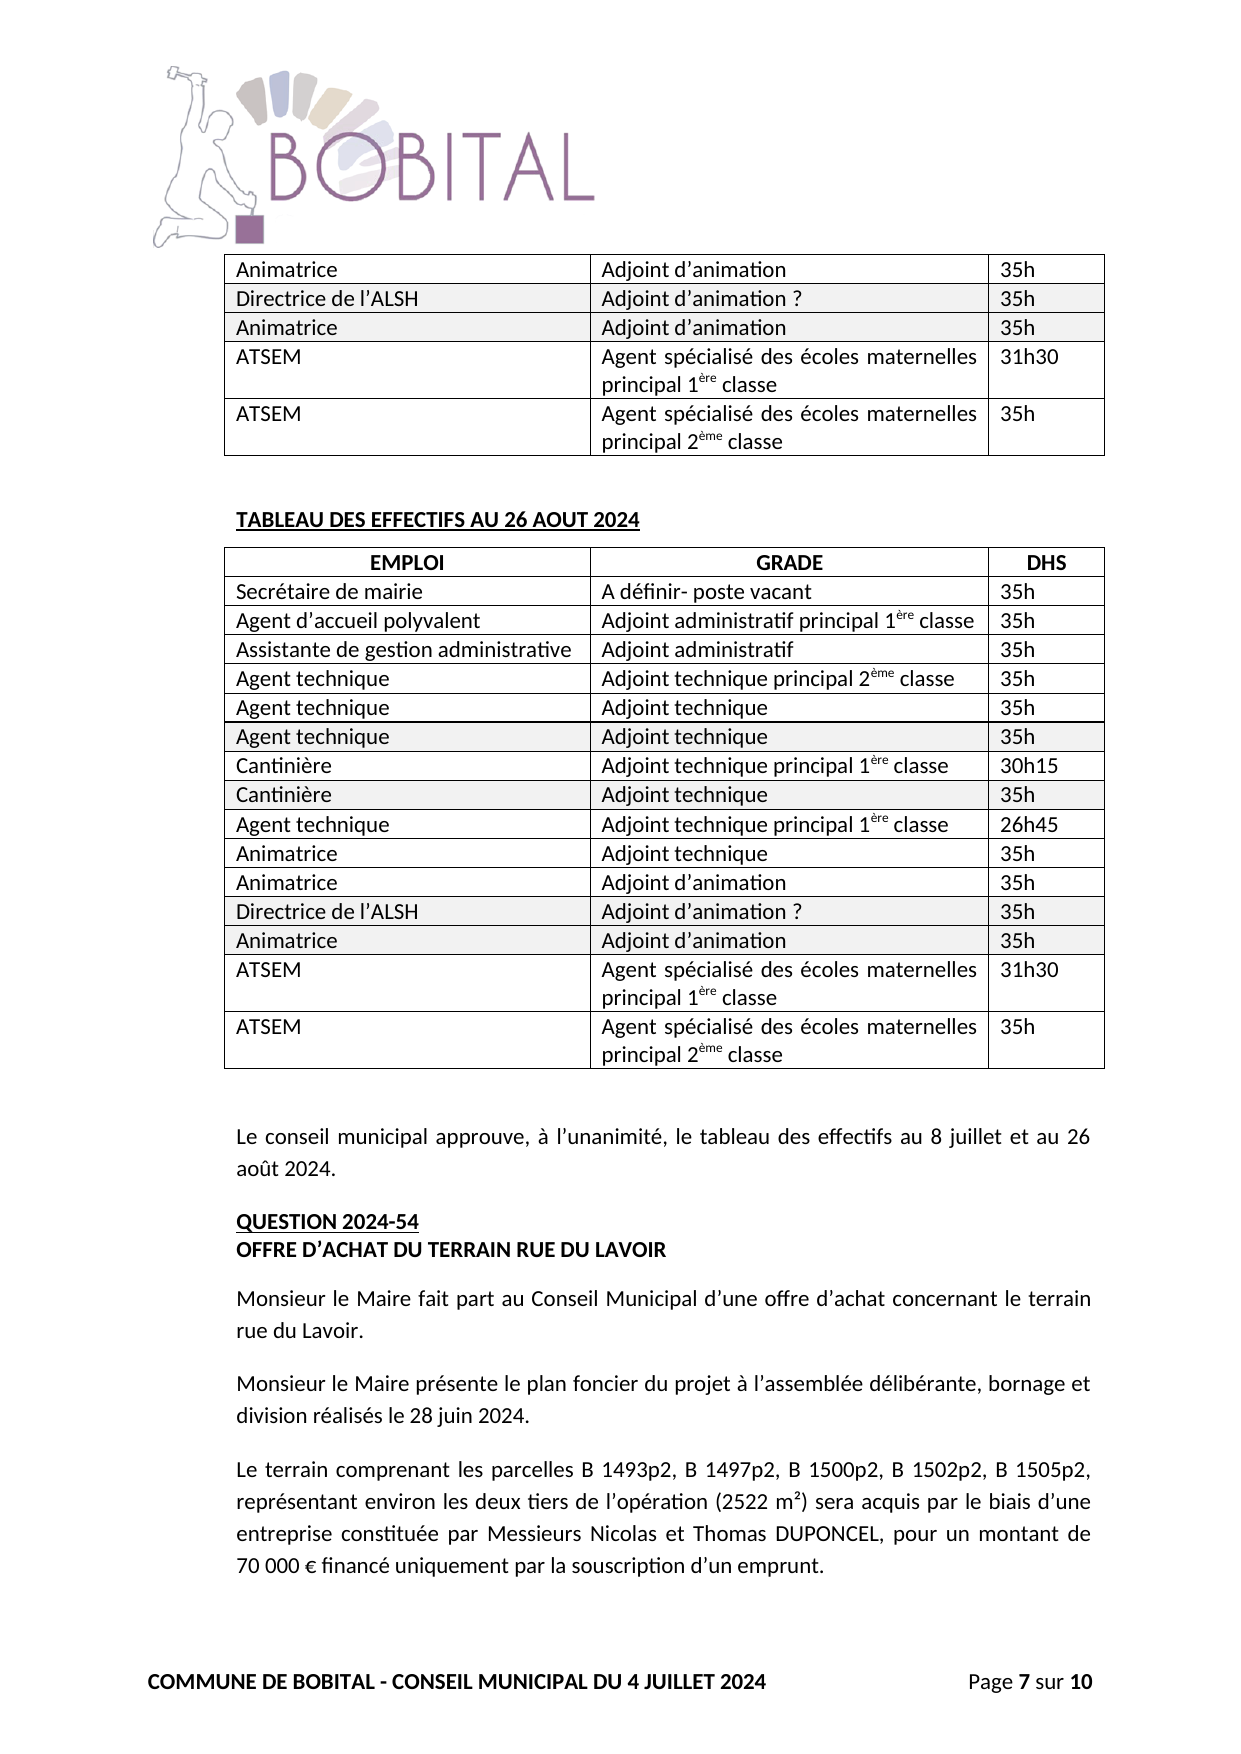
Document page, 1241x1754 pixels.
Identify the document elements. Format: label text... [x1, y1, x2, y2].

table_cell ATSEM [225, 342, 590, 398]
table_header DHS [989, 548, 1104, 576]
table_header EMPLOI [225, 548, 590, 576]
table_cell 35h [989, 577, 1104, 605]
table_cell Adjoint administratif principal 1ère classe [591, 606, 988, 634]
text Le terrain comprenant les parcelles B 1493p2, B 1497p2, B 1500p2, B 1502p2, B 1505p2, représentant environ les deux tiers de l’opération (2522 m²) sera acquis par le biais d’une entreprise constituée par Messieurs Nicolas et Thomas DUPONCEL, pour un montant de 70 000 € financé uniquement par la souscription d’un emprunt. [236, 1455, 1093, 1579]
table_cell Cantinière [225, 752, 590, 779]
table_cell 35h [989, 606, 1104, 634]
table_cell Assistante de gestion administrative [225, 635, 590, 663]
table_cell ATSEM [225, 1012, 590, 1068]
table_cell 35h [989, 868, 1104, 896]
table_cell Agent spécialisé des écoles maternelles principal 2ème classe [591, 1012, 988, 1068]
table_cell Agent technique [225, 723, 590, 751]
table_cell Secrétaire de mairie [225, 577, 590, 605]
table_cell 35h [989, 664, 1104, 692]
table_cell Directrice de l’ALSH [225, 284, 590, 312]
table_cell Adjoint technique [591, 694, 988, 721]
picture [149, 60, 603, 253]
table_cell Adjoint d’animation [591, 926, 988, 954]
table_cell 26h45 [989, 810, 1104, 838]
table_cell Adjoint technique principal 2ème classe [591, 664, 988, 692]
table_cell 31h30 [989, 955, 1104, 1011]
table_cell Adjoint d’animation [591, 255, 988, 283]
table_cell 35h [989, 635, 1104, 663]
table_cell Adjoint technique [591, 781, 988, 809]
table_cell Agent technique [225, 810, 590, 838]
text QUESTION 2024-54 [236, 1207, 1093, 1235]
table_cell Agent technique [225, 694, 590, 721]
table_cell Agent spécialisé des écoles maternelles principal 1ère classe [591, 342, 988, 398]
table_cell A définir- poste vacant [591, 577, 988, 605]
table_cell 35h [989, 694, 1104, 721]
text Le conseil municipal approuve, à l’unanimité, le tableau des effectifs au 8 juillet et au 26 août 2024. [236, 1122, 1093, 1182]
text Monsieur le Maire présente le plan foncier du projet à l’assemblée délibérante, bornage et division réalisés le 28 juin 2024. [236, 1369, 1093, 1430]
table_cell Adjoint d’animation ? [591, 284, 988, 312]
table_cell 31h30 [989, 342, 1104, 398]
table_cell Adjoint technique principal 1ère classe [591, 810, 988, 838]
table_cell 35h [989, 926, 1104, 954]
table_cell ATSEM [225, 399, 590, 455]
table_cell 35h [989, 255, 1104, 283]
table_cell Directrice de l’ALSH [225, 897, 590, 925]
table_cell Adjoint technique [591, 723, 988, 751]
table_cell Adjoint technique principal 1ère classe [591, 752, 988, 779]
table_cell Adjoint administratif [591, 635, 988, 663]
table_cell Agent technique [225, 664, 590, 692]
table_cell Agent spécialisé des écoles maternelles principal 2ème classe [591, 399, 988, 455]
table_cell 35h [989, 284, 1104, 312]
table_cell 35h [989, 1012, 1104, 1068]
text OFFRE D’ACHAT DU TERRAIN RUE DU LAVOIR [236, 1235, 1093, 1263]
table_cell Adjoint d’animation ? [591, 897, 988, 925]
table_cell 35h [989, 313, 1104, 341]
table_cell Animatrice [225, 313, 590, 341]
table_cell Animatrice [225, 868, 590, 896]
table_cell 35h [989, 897, 1104, 925]
table_cell ATSEM [225, 955, 590, 1011]
table_cell 30h15 [989, 752, 1104, 779]
table_cell Adjoint d’animation [591, 313, 988, 341]
table_cell Animatrice [225, 255, 590, 283]
table_cell Cantinière [225, 781, 590, 809]
table_cell 35h [989, 723, 1104, 751]
table_cell Adjoint d’animation [591, 868, 988, 896]
table_cell Adjoint technique [591, 839, 988, 867]
text TABLEAU DES EFFECTIFS AU 26 AOUT 2024 [236, 505, 1093, 533]
table_cell Agent spécialisé des écoles maternelles principal 1ère classe [591, 955, 988, 1011]
table_cell 35h [989, 399, 1104, 455]
table_header GRADE [591, 548, 988, 576]
table_cell 35h [989, 839, 1104, 867]
table_cell Animatrice [225, 839, 590, 867]
text Monsieur le Maire fait part au Conseil Municipal d’une offre d’achat concernant le terrain rue du Lavoir. [236, 1284, 1093, 1344]
table_cell 35h [989, 781, 1104, 809]
table_cell Agent d’accueil polyvalent [225, 606, 590, 634]
table_cell Animatrice [225, 926, 590, 954]
